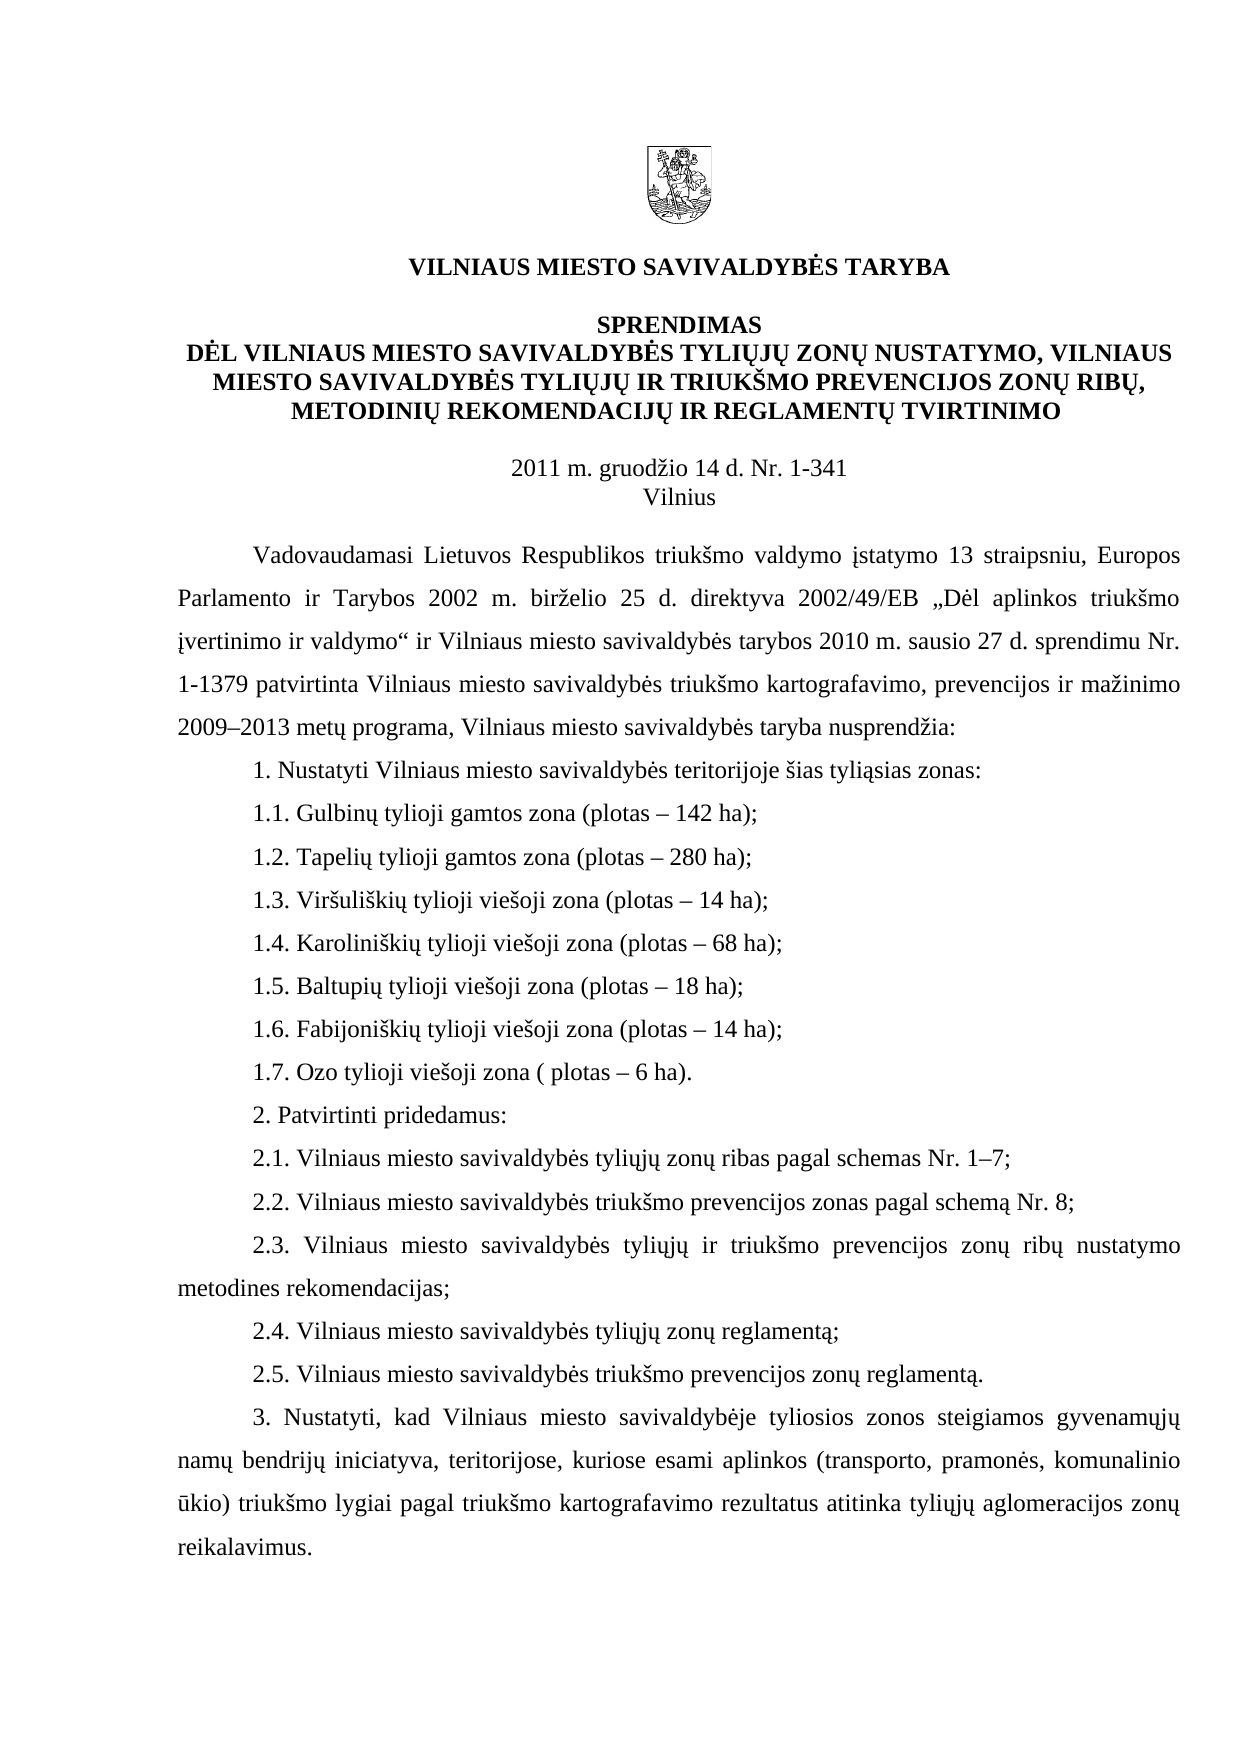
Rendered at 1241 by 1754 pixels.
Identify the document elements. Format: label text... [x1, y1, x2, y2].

text 2. Patvirtinti pridedamus: [177, 1100, 1181, 1129]
text 1.5. Baltupių tylioji viešoji zona (plotas – 18 ha); [177, 971, 1181, 1000]
text Vilnius [177, 482, 1181, 511]
text 1. Nustatyti Vilniaus miesto savivaldybės teritorijoje šias tyliąsias zonas: [177, 755, 1181, 784]
text 2011 m. gruodžio 14 d. Nr. 1-341 [177, 453, 1181, 482]
text 2.4. Vilniaus miesto savivaldybės tyliųjų zonų reglamentą; [177, 1316, 1181, 1345]
text 2.5. Vilniaus miesto savivaldybės triukšmo prevencijos zonų reglamentą. [177, 1359, 1181, 1388]
text DĖL VILNIAUS MIESTO SAVIVALDYBĖS TYLIŲJŲ ZONŲ NUSTATYMO, Vilniaus miesto savivaldybės tyliųjų ir triukšmo prevencijos zonų ribų, metodinių rekomendacijų ir reglamentų tvirtinimo [177, 338, 1181, 425]
text 2.2. Vilniaus miesto savivaldybės triukšmo prevencijos zonas pagal schemą Nr. 8; [177, 1187, 1181, 1215]
text 1.1. Gulbinų tylioji gamtos zona (plotas – 142 ha); [177, 798, 1181, 827]
text 1.4. Karoliniškių tylioji viešoji zona (plotas – 68 ha); [177, 928, 1181, 957]
text 1.3. Viršuliškių tylioji viešoji zona (plotas – 14 ha); [177, 885, 1181, 913]
text VILNIAUS MIESTO SAVIVALDYBĖS TARYBA [177, 252, 1181, 281]
text 2.3. Vilniaus miesto savivaldybės tyliųjų ir triukšmo prevencijos zonų ribų nustatymo metodines rekomendacijas; [177, 1230, 1181, 1302]
text 1.2. Tapelių tylioji gamtos zona (plotas – 280 ha); [177, 842, 1181, 870]
text SPRENDIMAS [177, 310, 1181, 338]
text 3. Nustatyti, kad Vilniaus miesto savivaldybėje tyliosios zonos steigiamos gyvenamųjų namų bendrijų iniciatyva, teritorijose, kuriose esami aplinkos (transporto, pramonės, komunalinio ūkio) triukšmo lygiai pagal triukšmo kartografavimo rezultatus atitinka tyliųjų aglomeracijos zonų reikalavimus. [177, 1402, 1181, 1560]
text 1.6. Fabijoniškių tylioji viešoji zona (plotas – 14 ha); [177, 1014, 1181, 1043]
text Vadovaudamasi Lietuvos Respublikos triukšmo valdymo įstatymo 13 straipsniu, Europos Parlamento ir Tarybos 2002 m. birželio 25 d. direktyva 2002/49/EB „Dėl aplinkos triukšmo įvertinimo ir valdymo“ ir Vilniaus miesto savivaldybės tarybos 2010 m. sausio 27 d. sprendimu Nr. 1-1379 patvirtinta Vilniaus miesto savivaldybės triukšmo kartografavimo, prevencijos ir mažinimo 2009–2013 metų programa, Vilniaus miesto savivaldybės taryba nusprendžia: [177, 540, 1181, 741]
text 2.1. Vilniaus miesto savivaldybės tyliųjų zonų ribas pagal schemas Nr. 1–7; [177, 1143, 1181, 1172]
text 1.7. Ozo tylioji viešoji zona ( plotas – 6 ha). [177, 1057, 1181, 1086]
